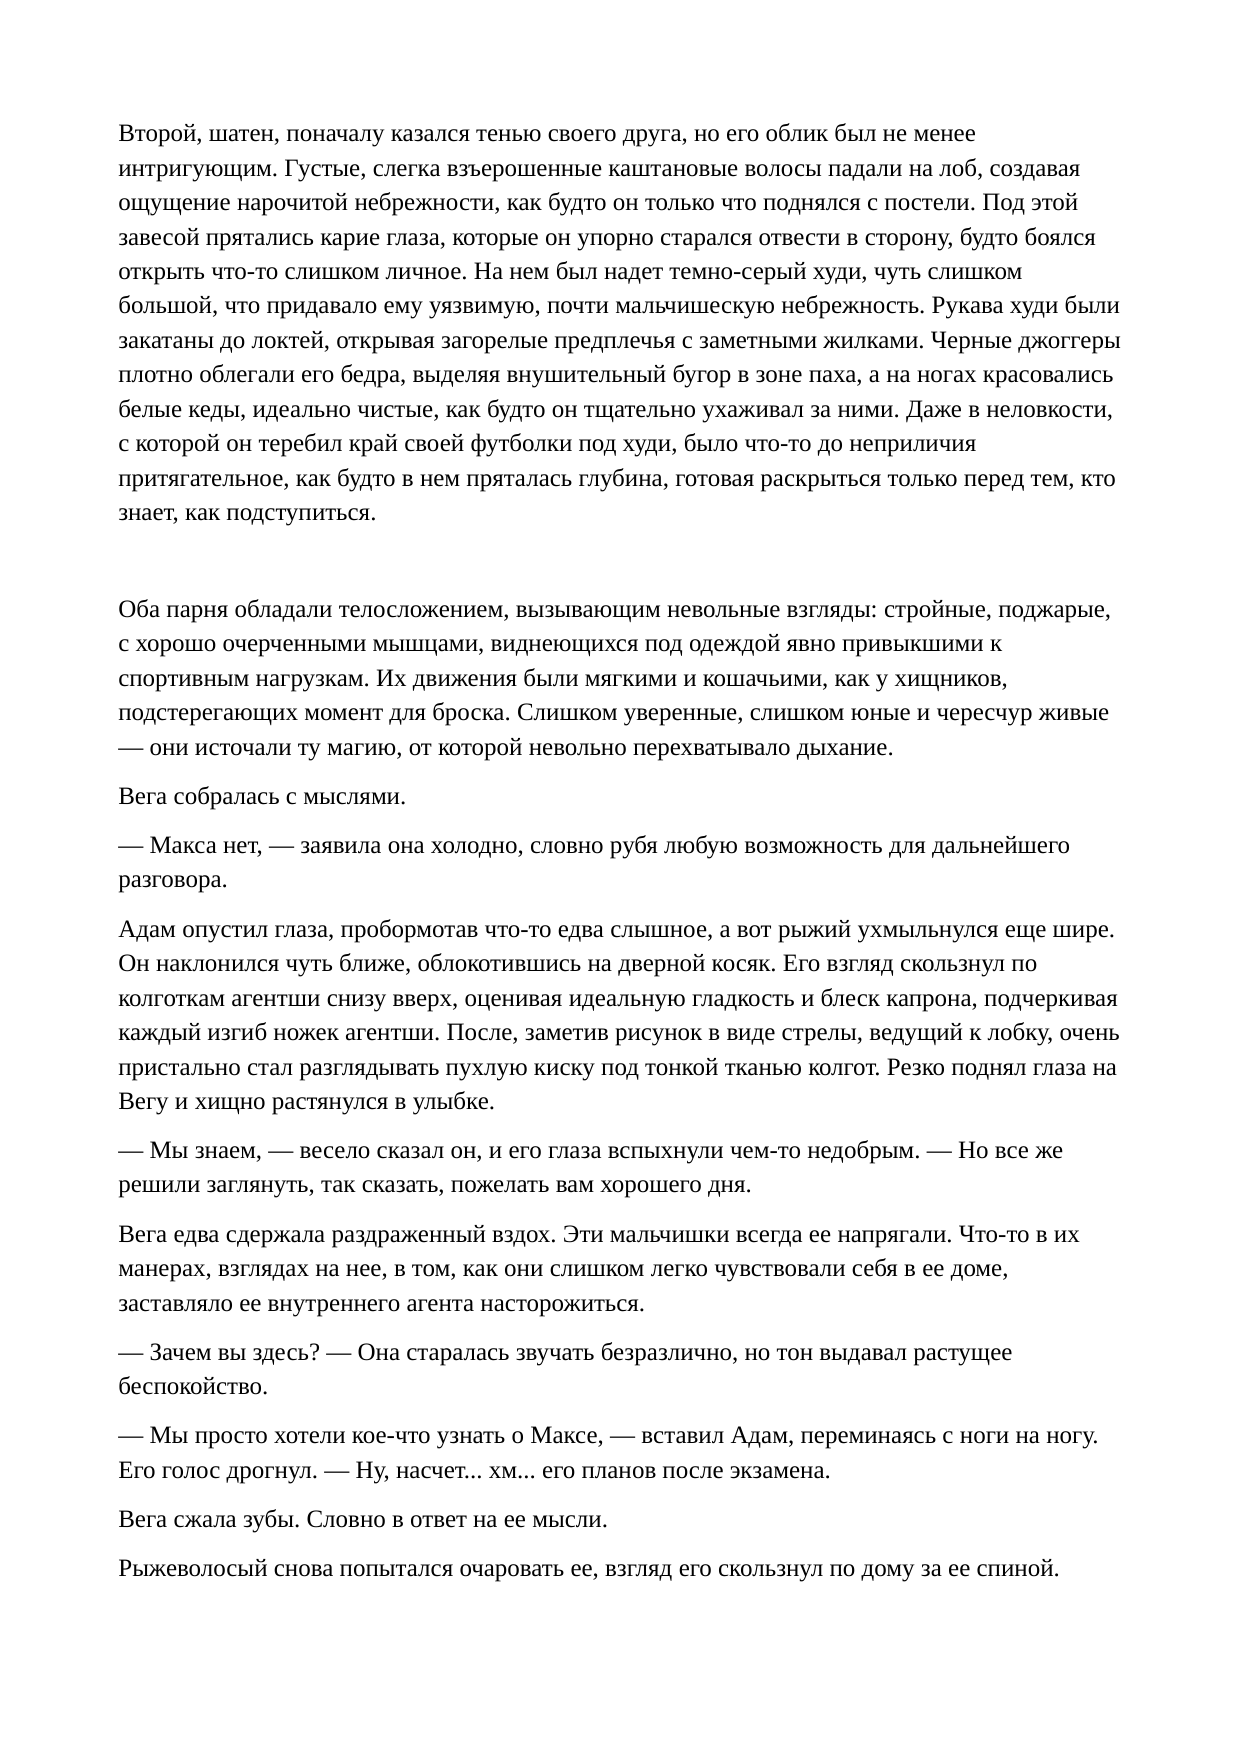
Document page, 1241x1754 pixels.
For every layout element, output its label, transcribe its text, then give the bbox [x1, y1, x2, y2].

text — Зачем вы здесь? — Она старалась звучать безразлично, но тон выдавал растущее беспокойство. [118, 1337, 1122, 1400]
text Адам опустил глаза, пробормотав что-то едва слышное, а вот рыжий ухмыльнулся еще шире. Он наклонился чуть ближе, облокотившись на дверной косяк. Его взгляд скользнул по колготкам агентши снизу вверх, оценивая идеальную гладкость и блеск капрона, подчеркивая каждый изгиб ножек агентши. После, заметив рисунок в виде стрелы, ведущий к лобку, очень пристально стал разглядывать пухлую киску под тонкой тканью колгот. Резко поднял глаза на Вегу и хищно растянулся в улыбке. [118, 914, 1122, 1115]
text — Мы знаем, — весело сказал он, и его глаза вспыхнули чем-то недобрым. — Но все же решили заглянуть, так сказать, пожелать вам хорошего дня. [118, 1135, 1122, 1198]
text Вега собралась с мыслями. [118, 781, 1122, 810]
text Вега едва сдержала раздраженный вздох. Эти мальчишки всегда ее напрягали. Что-то в их манерах, взглядах на нее, в том, как они слишком легко чувствовали себя в ее доме, заставляло ее внутреннего агента насторожиться. [118, 1219, 1122, 1316]
text Второй, шатен, поначалу казался тенью своего друга, но его облик был не менее интригующим. Густые, слегка взъерошенные каштановые волосы падали на лоб, создавая ощущение нарочитой небрежности, как будто он только что поднялся с постели. Под этой завесой прятались карие глаза, которые он упорно старался отвести в сторону, будто боялся открыть что-то слишком личное. На нем был надет темно-серый худи, чуть слишком большой, что придавало ему уязвимую, почти мальчишескую небрежность. Рукава худи были закатаны до локтей, открывая загорелые предплечья с заметными жилками. Черные джоггеры плотно облегали его бедра, выделяя внушительный бугор в зоне паха, а на ногах красовались белые кеды, идеально чистые, как будто он тщательно ухаживал за ними. Даже в неловкости, с которой он теребил край своей футболки под худи, было что-то до неприличия притягательное, как будто в нем пряталась глубина, готовая раскрыться только перед тем, кто знает, как подступиться. [118, 118, 1122, 526]
text Оба парня обладали телосложением, вызывающим невольные взгляды: стройные, поджарые, с хорошо очерченными мышцами, виднеющихся под одеждой явно привыкшими к спортивным нагрузкам. Их движения были мягкими и кошачьими, как у хищников, подстерегающих момент для броска. Слишком уверенные, слишком юные и чересчур живые — они источали ту магию, от которой невольно перехватывало дыхание. [118, 594, 1122, 761]
text Рыжеволосый снова попытался очаровать ее, взгляд его скользнул по дому за ее спиной. [118, 1553, 1122, 1582]
text — Макса нет, — заявила она холодно, словно рубя любую возможность для дальнейшего разговора. [118, 830, 1122, 893]
text Вега сжала зубы. Словно в ответ на ее мысли. [118, 1504, 1122, 1532]
text — Мы просто хотели кое-что узнать о Максе, — вставил Адам, переминаясь с ноги на ногу. Его голос дрогнул. — Ну, насчет... хм... его планов после экзамена. [118, 1420, 1122, 1483]
